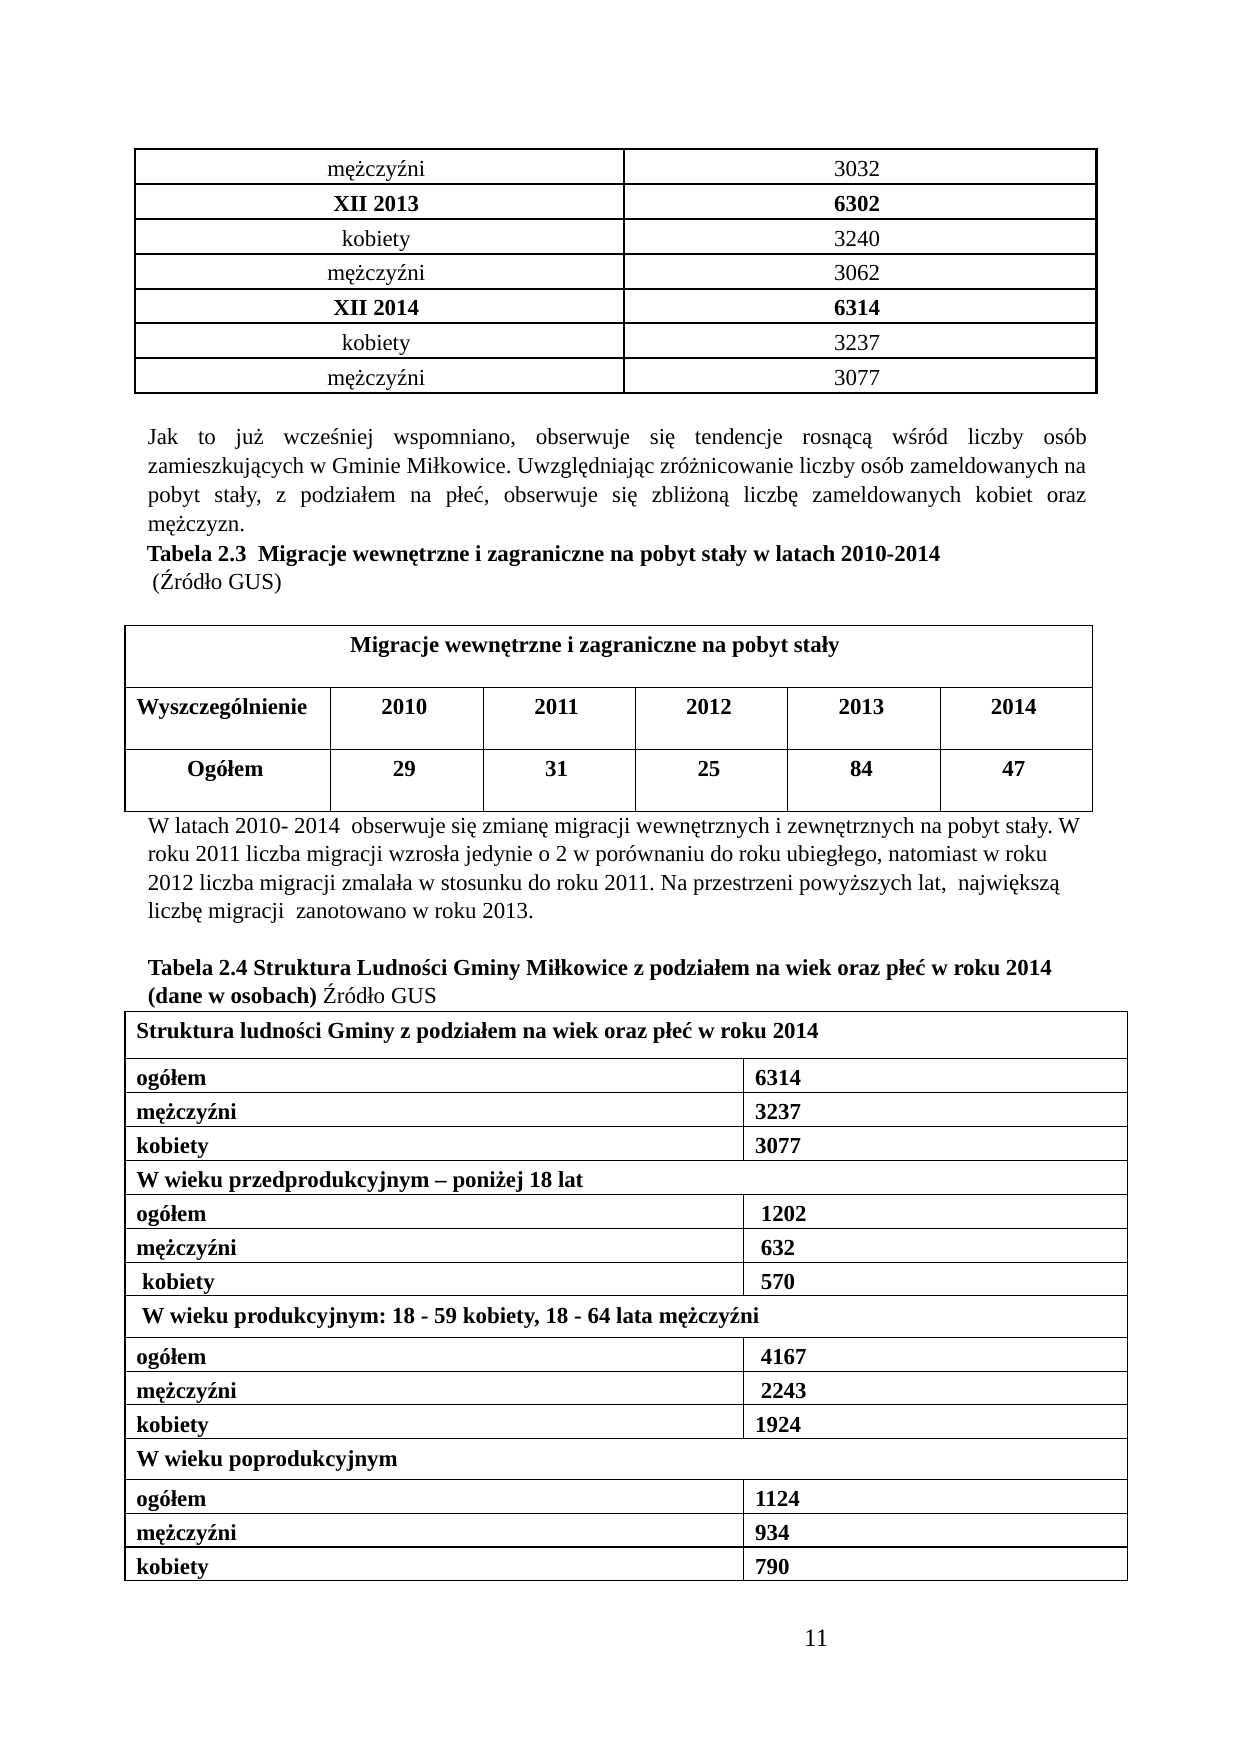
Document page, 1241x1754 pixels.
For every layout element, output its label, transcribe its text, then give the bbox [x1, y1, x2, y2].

table_cell ogółem [126, 1059, 743, 1092]
table_cell 6314 [744, 1059, 1127, 1092]
table_cell 2014 [941, 688, 1092, 749]
table_cell 25 [636, 750, 787, 811]
table_cell 47 [941, 750, 1092, 811]
table_cell kobiety [136, 220, 623, 252]
table_cell 934 [744, 1514, 1127, 1546]
table_cell Wyszczególnienie [126, 688, 330, 749]
table_cell 1202 [744, 1195, 1127, 1228]
table_cell 570 [744, 1263, 1127, 1295]
table_cell mężczyźni [126, 1093, 743, 1126]
table_header [126, 626, 331, 687]
table_cell 31 [484, 750, 635, 811]
table_cell kobiety [126, 1548, 743, 1580]
table_cell 2243 [744, 1372, 1127, 1404]
table_cell kobiety [126, 1263, 743, 1295]
table_cell 6314 [625, 290, 1095, 322]
table_cell W wieku produkcyjnym: 18 - 59 kobiety, 18 - 64 lata mężczyźni [126, 1296, 1127, 1337]
table_cell 3237 [744, 1093, 1127, 1126]
table_cell 3032 [625, 150, 1095, 183]
table_cell 3077 [625, 359, 1095, 392]
table_cell mężczyźni [126, 1372, 743, 1404]
table_cell 2012 [636, 688, 787, 749]
table_cell 84 [788, 750, 940, 811]
table_header Migracje wewnętrzne i zagraniczne na pobyt stały [331, 626, 940, 687]
table_cell 790 [744, 1548, 1127, 1580]
table_cell 2010 [331, 688, 483, 749]
table_cell kobiety [136, 324, 623, 357]
text Tabela 2.3 Migracje wewnętrzne i zagraniczne na pobyt stały w latach 2010-2014 [147, 540, 1093, 566]
table_cell 632 [744, 1229, 1127, 1262]
table_cell 3240 [625, 220, 1095, 252]
table_cell mężczyźni [126, 1514, 743, 1546]
table_cell 3237 [625, 324, 1095, 357]
table_cell W wieku przedprodukcyjnym – poniżej 18 lat [126, 1161, 1127, 1194]
table_cell mężczyźni [136, 255, 623, 287]
table_cell mężczyźni [126, 1229, 743, 1262]
table_cell XII 2014 [136, 290, 623, 322]
table_cell mężczyźni [136, 150, 623, 183]
text Tabela 2.4 Struktura Ludności Gminy Miłkowice z podziałem na wiek oraz płeć w roku 2014 (dane w osobach) Źródło GUS [148, 954, 1093, 1009]
table_cell 4167 [744, 1338, 1127, 1371]
table_cell ogółem [126, 1338, 743, 1371]
text Jak to już wcześniej wspomniano, obserwuje się tendencje rosnącą wśród liczby osób zamieszkujących w Gminie Miłkowice. Uwzględniając zróżnicowanie liczby osób zameldowanych na pobyt stały, z podziałem na płeć, obserwuje się zbliżoną liczbę zameldowanych kobiet oraz mężczyzn. [148, 423, 1088, 537]
table_cell kobiety [126, 1405, 743, 1438]
table_header Struktura ludności Gminy z podziałem na wiek oraz płeć w roku 2014 [126, 1012, 1127, 1058]
text (Źródło GUS) [147, 568, 1093, 594]
table_cell 1924 [744, 1405, 1127, 1438]
table_cell mężczyźni [136, 359, 623, 392]
table_cell 2011 [484, 688, 635, 749]
table_cell W wieku poprodukcyjnym [126, 1439, 1127, 1479]
table_cell ogółem [126, 1480, 743, 1513]
table_cell kobiety [126, 1127, 743, 1159]
table_cell 6302 [625, 185, 1095, 218]
table_header [940, 626, 1092, 687]
table_cell 3062 [625, 255, 1095, 287]
table_cell 29 [331, 750, 483, 811]
table_cell 2013 [788, 688, 940, 749]
table_cell ogółem [126, 1195, 743, 1228]
table_cell 1124 [744, 1480, 1127, 1513]
table_cell 3077 [744, 1127, 1127, 1159]
table_cell XII 2013 [136, 185, 623, 218]
text W latach 2010- 2014 obserwuje się zmianę migracji wewnętrznych i zewnętrznych na pobyt stały. W roku 2011 liczba migracji wzrosła jedynie o 2 w porównaniu do roku ubiegłego, natomiast w roku 2012 liczba migracji zmalała w stosunku do roku 2011. Na przestrzeni powyższych lat, największą liczbę migracji zanotowano w roku 2013. [148, 812, 1093, 924]
table_cell Ogółem [126, 750, 330, 811]
